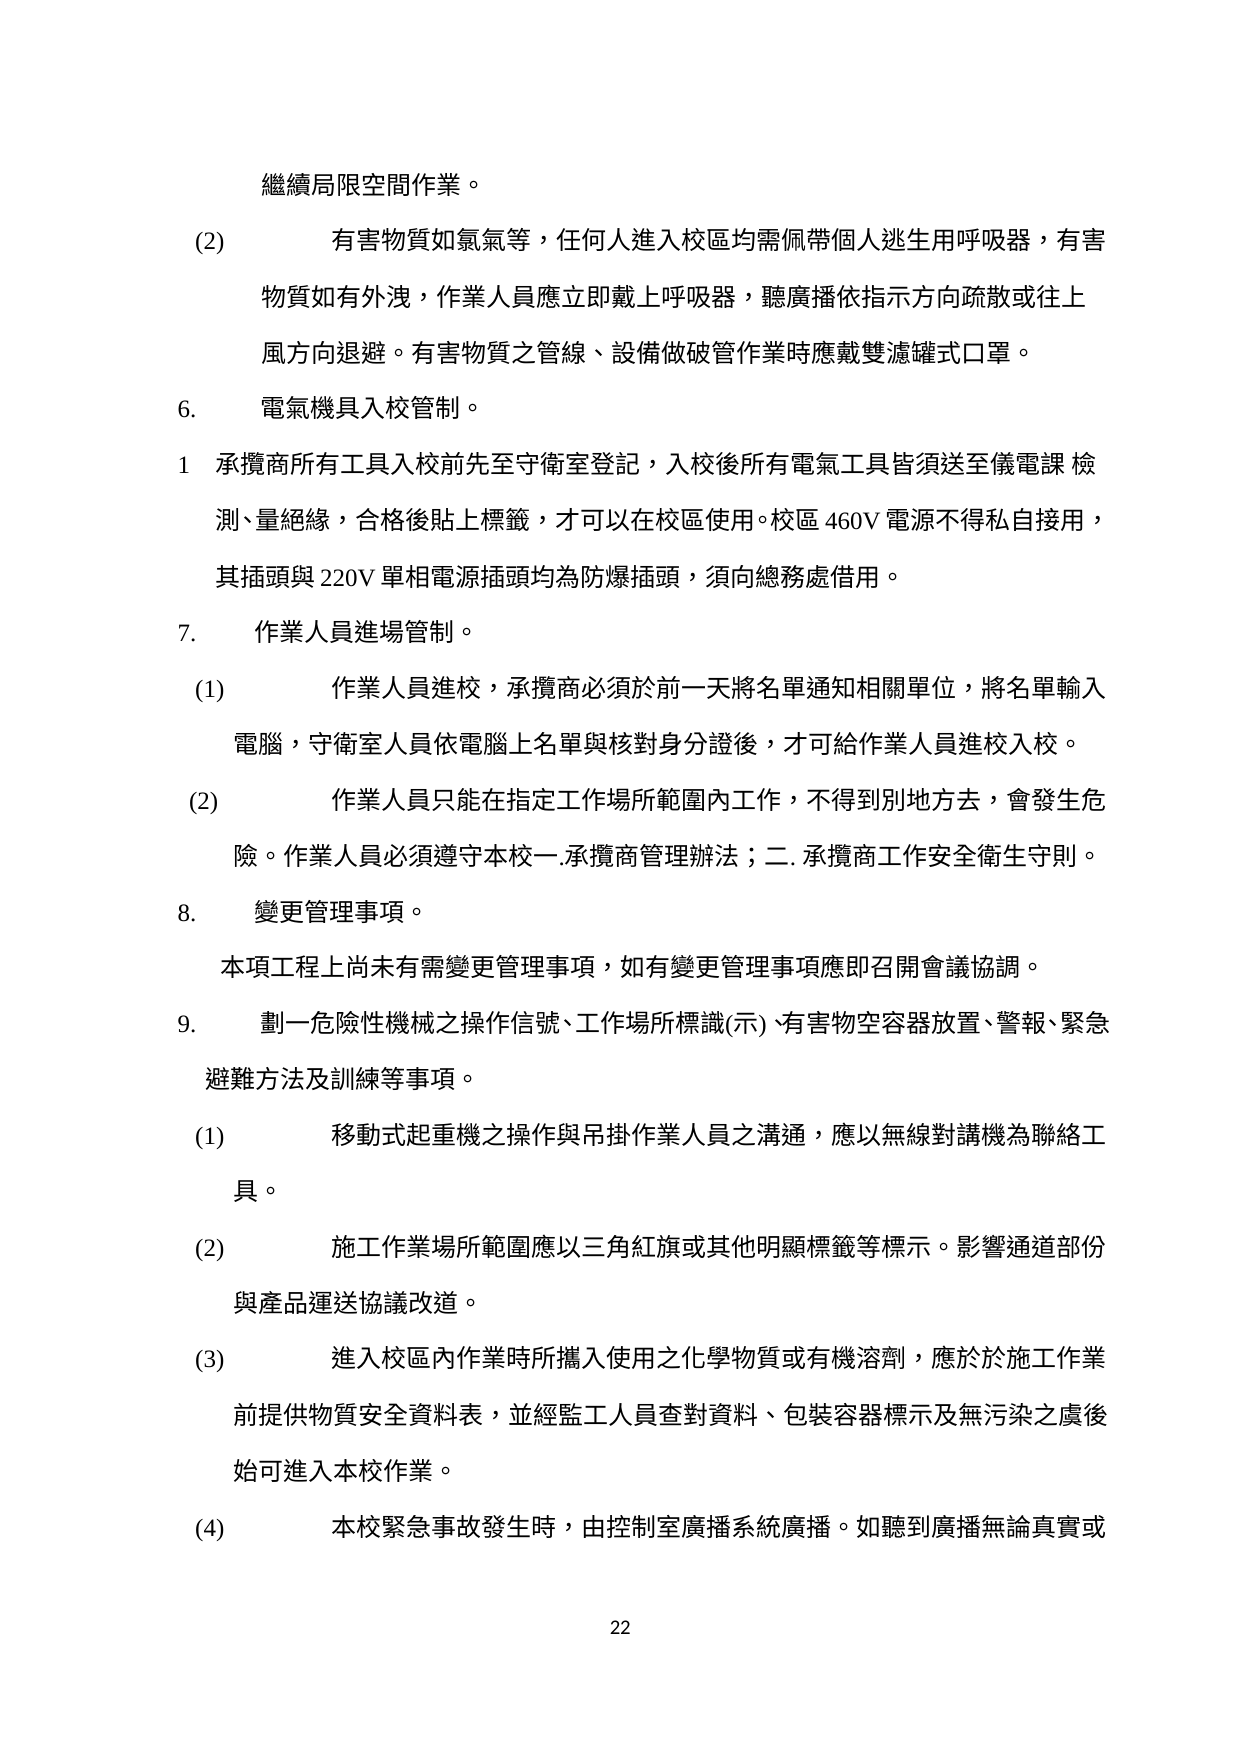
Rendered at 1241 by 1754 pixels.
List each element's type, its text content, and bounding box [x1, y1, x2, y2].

list 進入校區內作業時所攜入使用之化學物質或有機溶劑，應於於施工作業前提供物質安全資料表，並經監工人員查對資料、包裝容器標示及無污染之虞後始可進入本校作業。 [195, 1338, 1110, 1488]
list 承攬商所有工具入校前先至守衛室登記，入校後所有電氣工具皆須送至儀電課 檢測、量絕緣，合格後貼上標籤，才可以在校區使用。校區460V電源不得私自接用，其插頭與220V單相電源插頭均為防爆插頭，須向總務處借用。 [177, 444, 1110, 594]
list 變更管理事項。 [177, 891, 1110, 929]
list 作業人員進場管制。 [177, 612, 1110, 649]
list 電氣機具入校管制。 [177, 388, 1110, 426]
list 繼續局限空間作業。 [195, 164, 1110, 202]
list 作業人員進校，承攬商必須於前一天將名單通知相關單位，將名單輸入電腦，守衛室人員依電腦上名單與核對身分證後，才可給作業人員進校入校。 [195, 668, 1110, 761]
list 移動式起重機之操作與吊掛作業人員之溝通，應以無線對講機為聯絡工具。 [195, 1114, 1110, 1208]
list 本校緊急事故發生時，由控制室廣播系統廣播。如聽到廣播無論真實或 [195, 1506, 1110, 1544]
text 本項工程上尚未有需變更管理事項，如有變更管理事項應即召開會議協調。 [220, 947, 1110, 984]
list 有害物質如氯氣等，任何人進入校區均需佩帶個人逃生用呼吸器，有害物質如有外洩，作業人員應立即戴上呼吸器，聽廣播依指示方向疏散或往上風方向退避。有害物質之管線、設備做破管作業時應戴雙濾罐式口罩。 [195, 220, 1110, 370]
list 劃一危險性機械之操作信號、工作場所標識(示)、有害物空容器放置、警報、緊急避難方法及訓練等事項。 [177, 1003, 1110, 1096]
list 作業人員只能在指定工作場所範圍內工作，不得到別地方去，會發生危險。作業人員必須遵守本校一.承攬商管理辦法；二. 承攬商工作安全衛生守則。 [189, 779, 1110, 873]
list 施工作業場所範圍應以三角紅旗或其他明顯標籤等標示。影響通道部份與產品運送協議改道。 [195, 1226, 1110, 1320]
